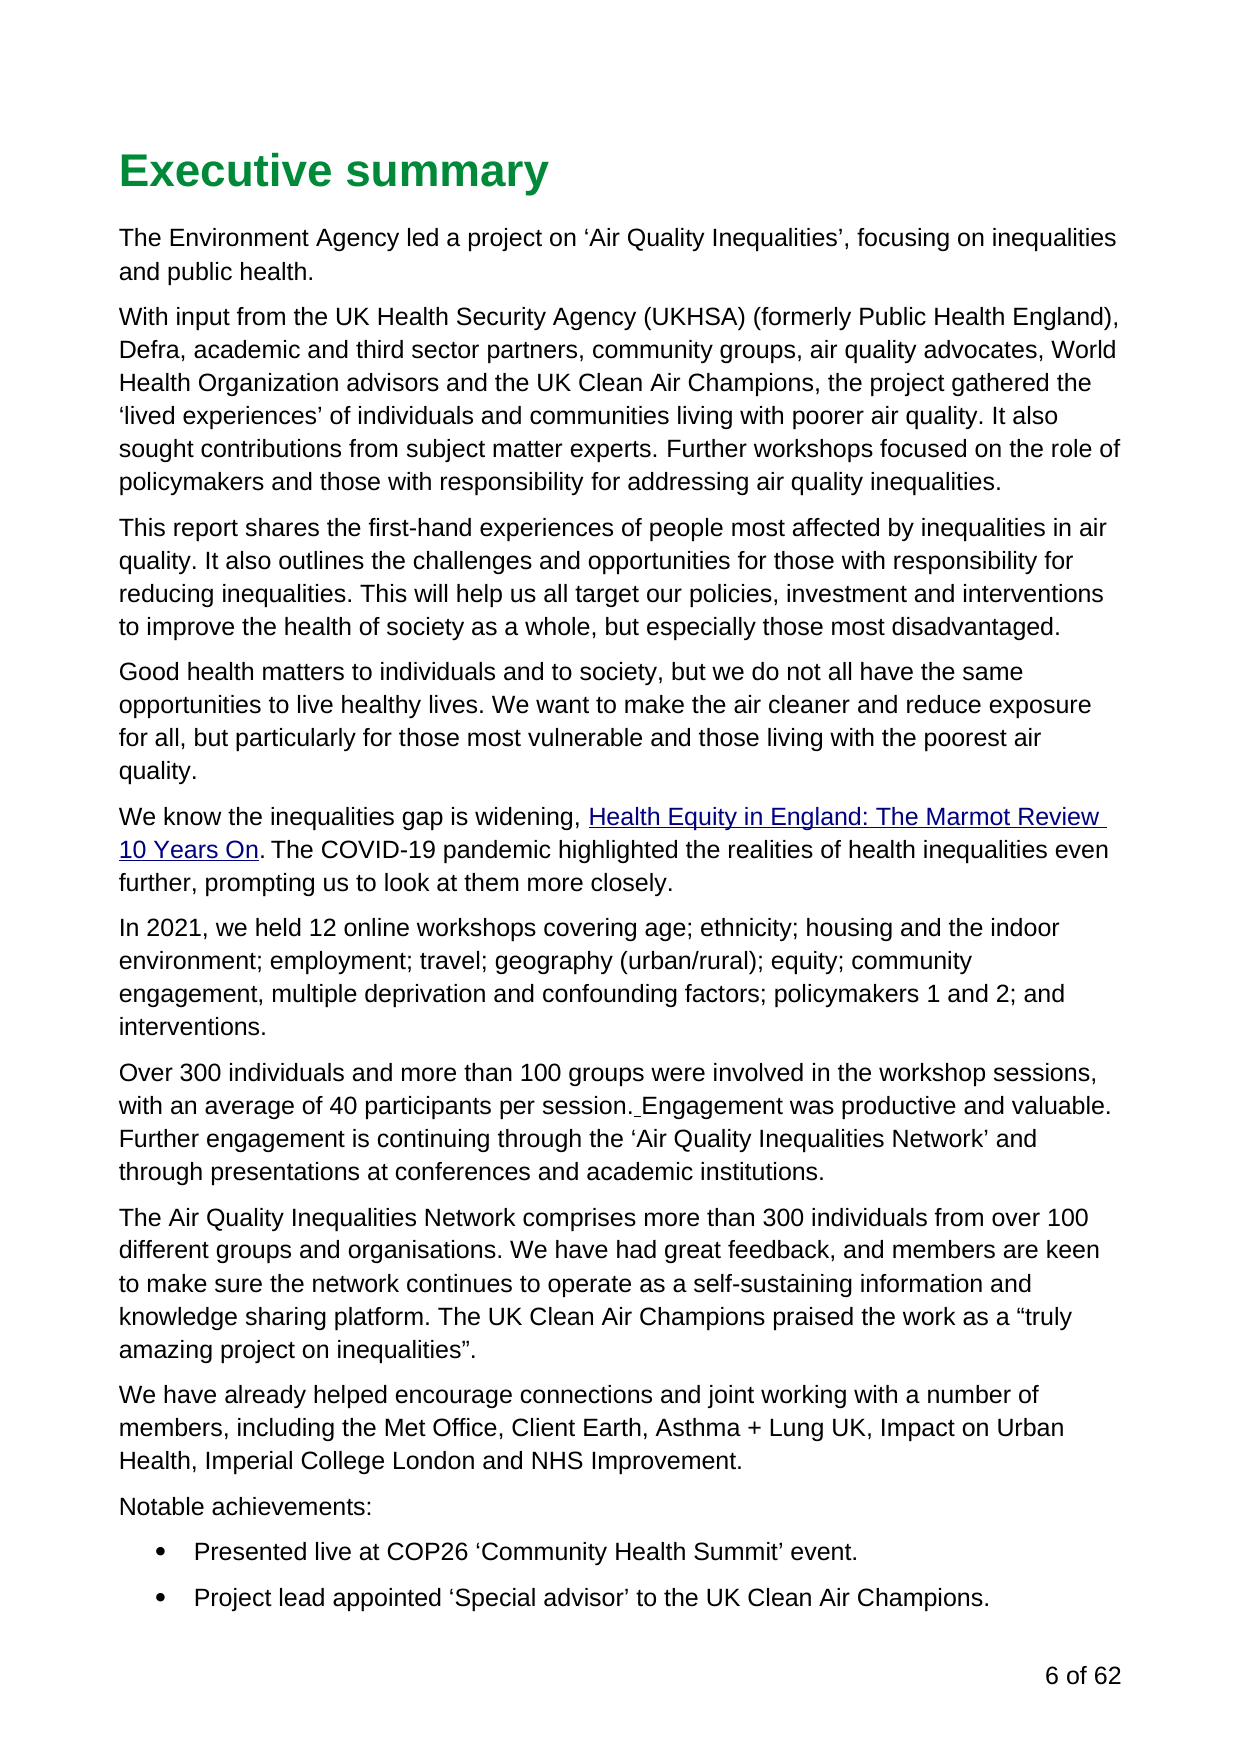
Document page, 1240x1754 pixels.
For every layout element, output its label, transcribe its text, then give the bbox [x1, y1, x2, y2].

text The Environment Agency led a project on ‘Air Quality Inequalities’, focusing on inequalities and public health. [118, 223, 1121, 285]
text This report shares the first-hand experiences of people most affected by inequalities in air quality. It also outlines the challenges and opportunities for those with responsibility for reducing inequalities. This will help us all target our policies, investment and interventions to improve the health of society as a whole, but especially those most disadvantaged. [118, 513, 1121, 640]
text Notable achievements: [118, 1492, 1121, 1520]
text With input from the UK Health Security Agency (UKHSA) (formerly Public Health England), Defra, academic and third sector partners, community groups, air quality advocates, World Health Organization advisors and the UK Clean Air Champions, the project gathered the ‘lived experiences’ of individuals and communities living with poorer air quality. It also sought contributions from subject matter experts. Further workshops focused on the role of policymakers and those with responsibility for addressing air quality inequalities. [118, 302, 1121, 496]
text We know the inequalities gap is widening, Health Equity in England: The Marmot Review 10 Years On. The COVID-19 pandemic highlighted the realities of health inequalities even further, prompting us to look at them more closely. [118, 802, 1121, 897]
list Presented live at COP26 ‘Community Health Summit’ event. [156, 1537, 1121, 1566]
text Good health matters to individuals and to society, but we do not all have the same opportunities to live healthy lives. We want to make the air cleaner and reduce exposure for all, but particularly for those most vulnerable and those living with the poorest air quality. [118, 657, 1121, 785]
text The Air Quality Inequalities Network comprises more than 300 individuals from over 100 different groups and organisations. We have had great feedback, and members are keen to make sure the network continues to operate as a self-sustaining information and knowledge sharing platform. The UK Clean Air Champions praised the work as a “truly amazing project on inequalities”. [118, 1202, 1121, 1363]
list Project lead appointed ‘Special advisor’ to the UK Clean Air Champions. [156, 1583, 1121, 1612]
text Over 300 individuals and more than 100 groups were involved in the workshop sessions, with an average of 40 participants per session. Engagement was productive and valuable. Further engagement is continuing through the ‘Air Quality Inequalities Network’ and through presentations at conferences and academic institutions. [118, 1058, 1121, 1186]
subtitle Executive summary [118, 143, 1121, 196]
text In 2021, we held 12 online workshops covering age; ethnicity; housing and the indoor environment; employment; travel; geography (urban/rural); equity; community engagement, multiple deprivation and confounding factors; policymakers 1 and 2; and interventions. [118, 913, 1121, 1041]
text We have already helped encourage connections and joint working with a number of members, including the Met Office, Client Earth, Asthma + Lung UK, Impact on Urban Health, Imperial College London and NHS Improvement. [118, 1380, 1121, 1475]
